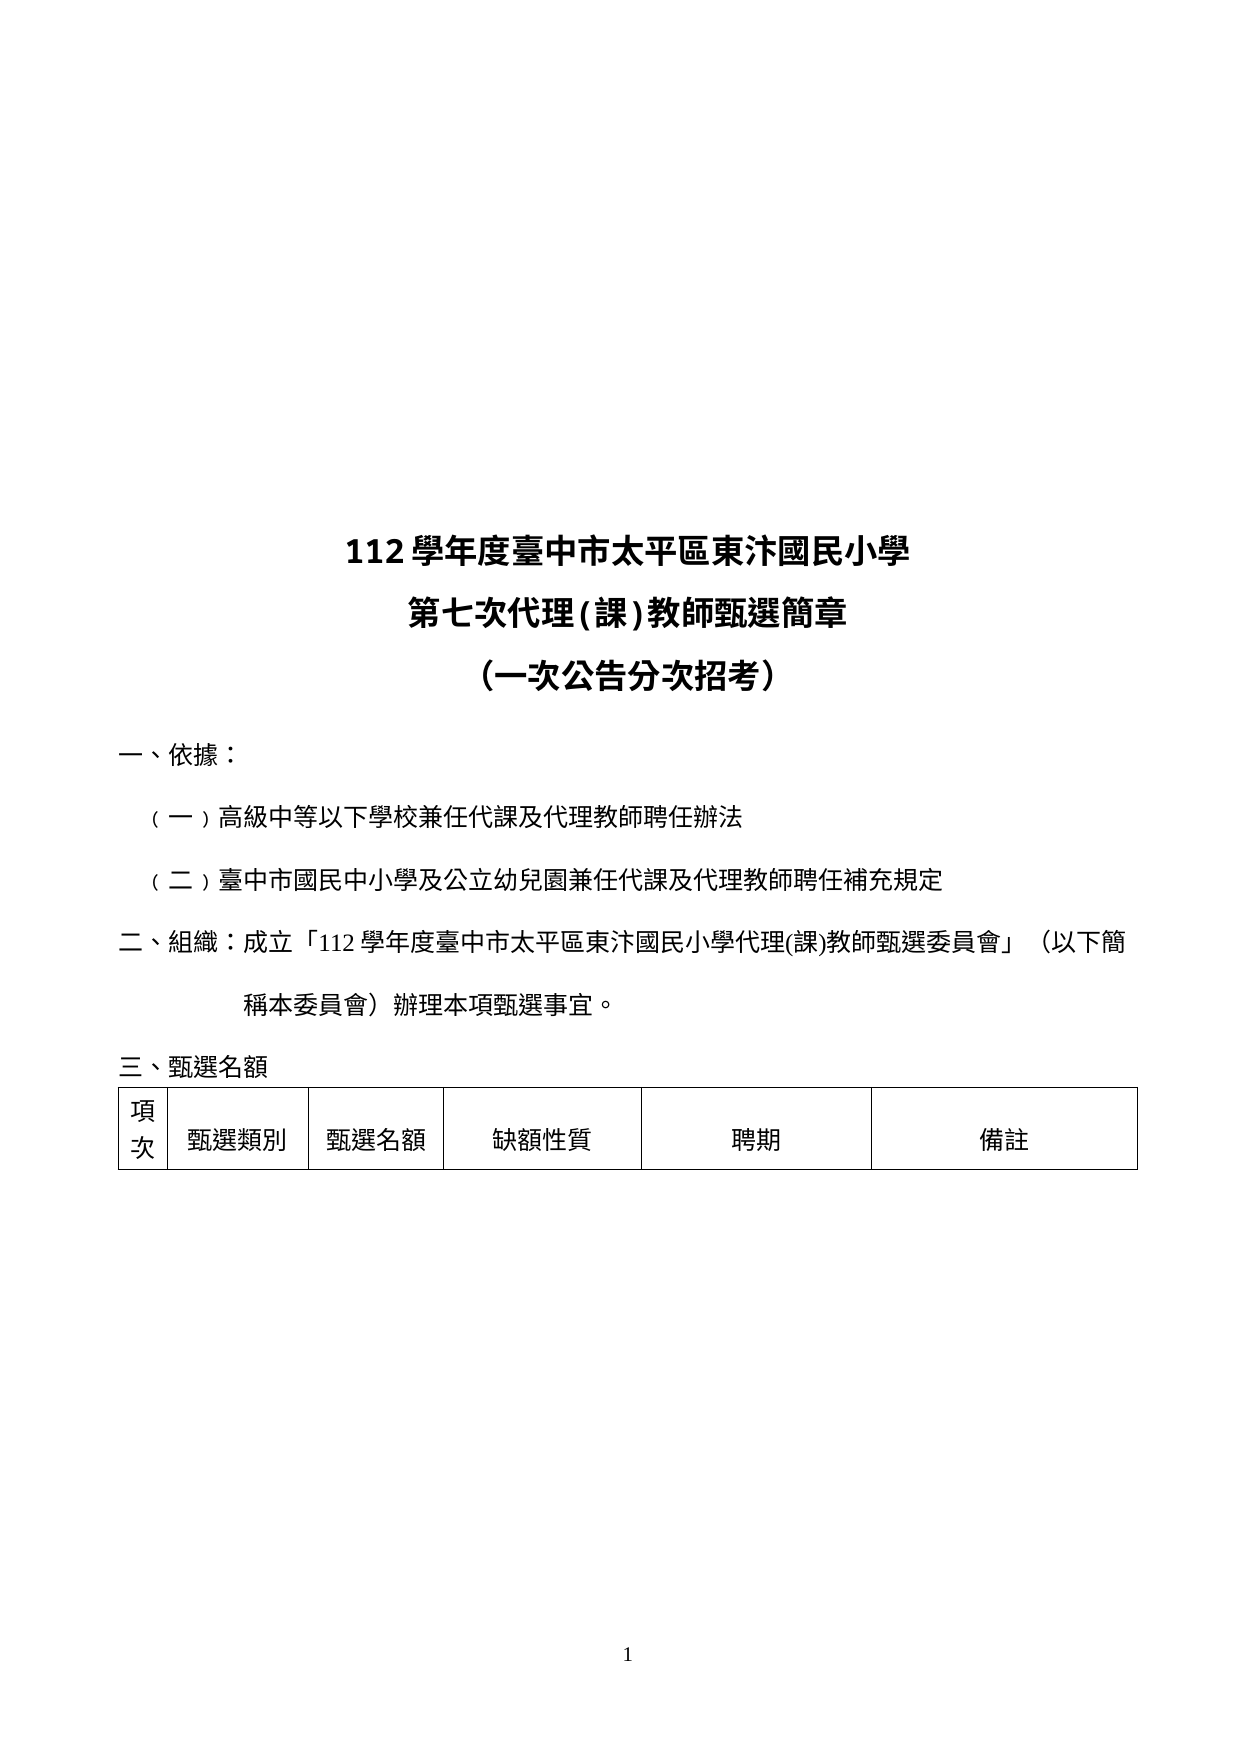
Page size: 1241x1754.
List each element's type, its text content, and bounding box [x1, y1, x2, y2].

text ﹙一﹚高級中等以下學校兼任代課及代理教師聘任辦法 [143, 774, 1137, 837]
text 二、組織：成立「112學年度臺中市太平區東汴國民小學代理(課)教師甄選委員會」（以下簡稱本委員會）辦理本項甄選事宜。 [118, 899, 1137, 1024]
text 一、依據： [118, 712, 1137, 774]
text 112學年度臺中市太平區東汴國民小學 [118, 507, 1137, 569]
table_header 備註 [872, 1088, 1137, 1168]
table_header 缺額性質 [444, 1088, 641, 1168]
table_header 甄選類別 [168, 1088, 308, 1168]
table_header 聘期 [642, 1088, 871, 1168]
table_header 甄選名額 [309, 1088, 443, 1168]
text （一次公告分次招考） [118, 632, 1137, 694]
text 三、甄選名額 [118, 1024, 1137, 1087]
text 第七次代理(課)教師甄選簡章 [118, 569, 1137, 632]
text ﹙二﹚臺中市國民中小學及公立幼兒園兼任代課及代理教師聘任補充規定 [143, 837, 1137, 899]
table_header 項次 [119, 1088, 167, 1168]
